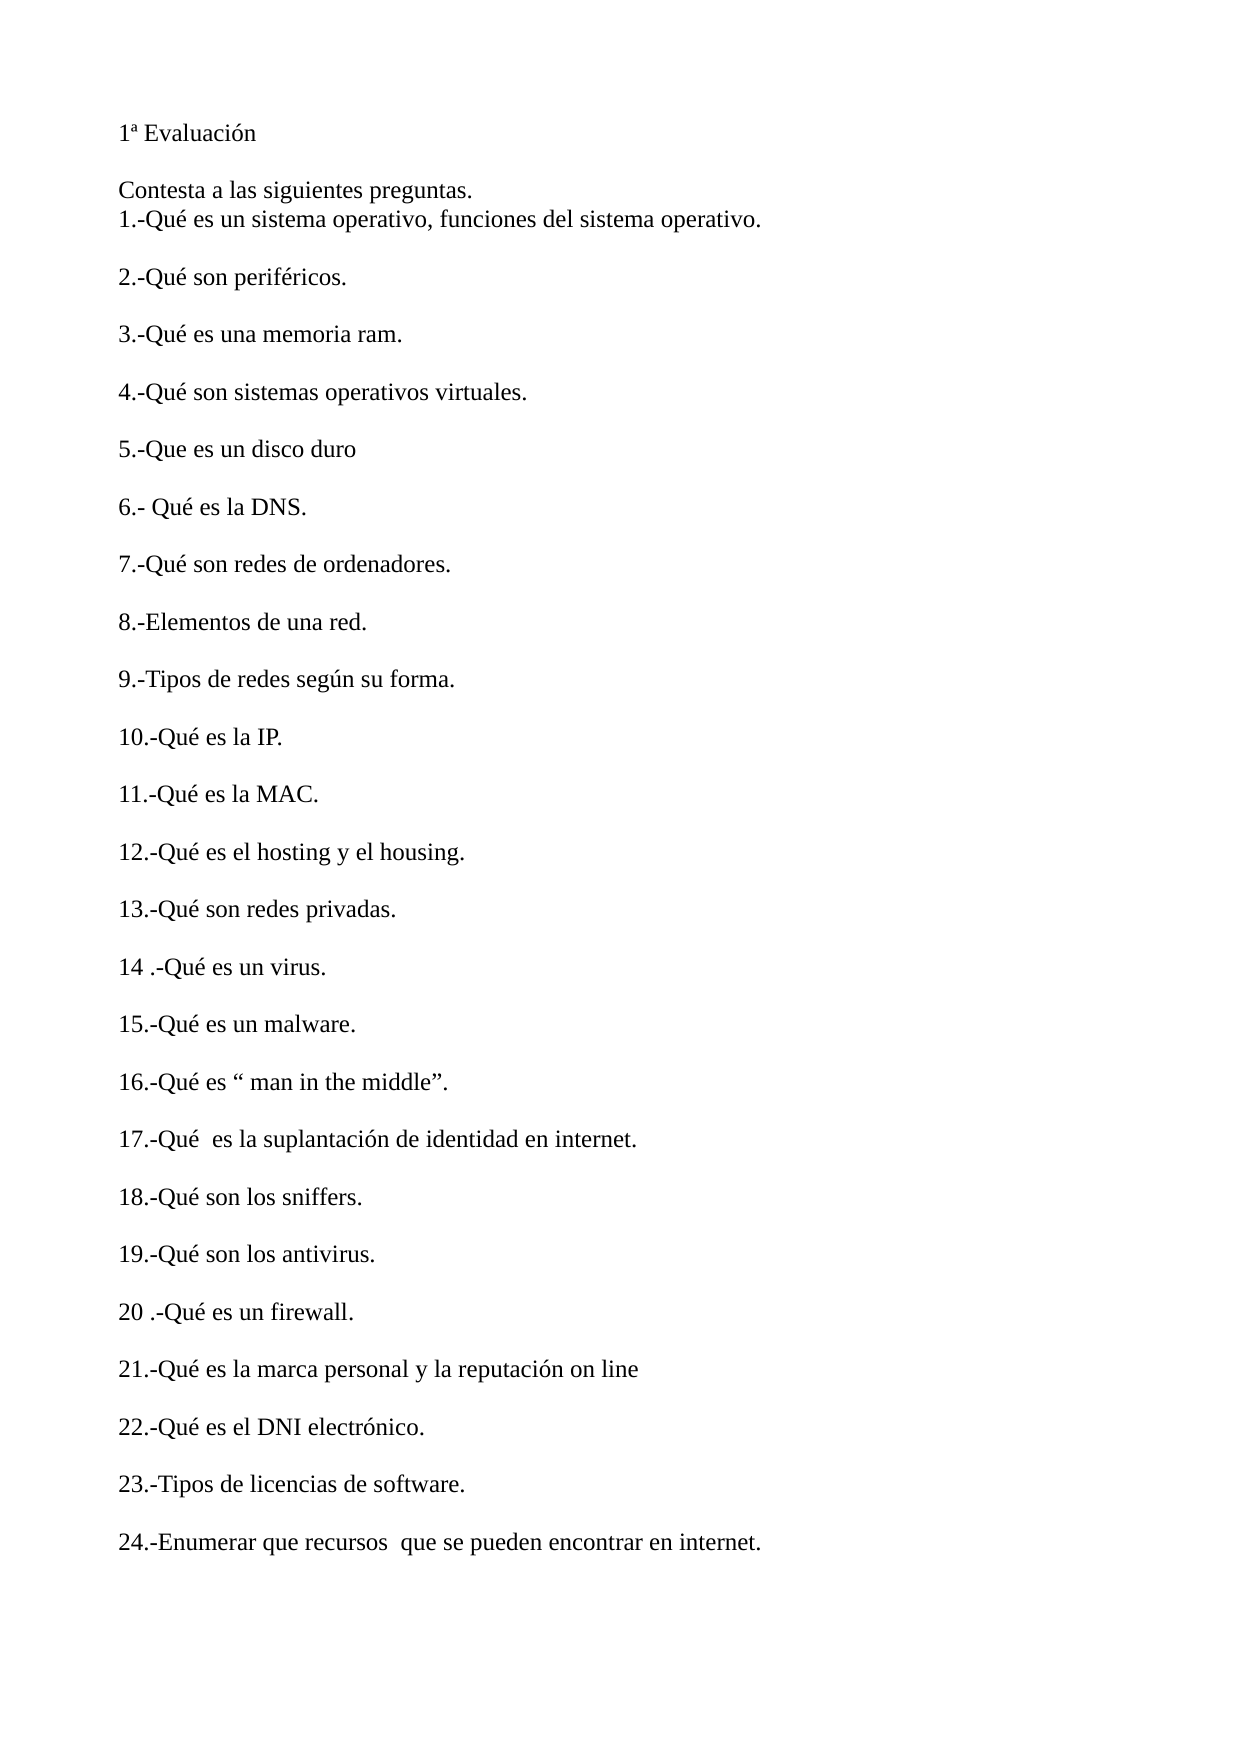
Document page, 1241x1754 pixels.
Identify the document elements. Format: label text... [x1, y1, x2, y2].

text 16.-Qué es “ man in the middle”. [118, 1067, 1122, 1096]
text 1ª Evaluación [118, 118, 1122, 147]
text 4.-Qué son sistemas operativos virtuales. [118, 377, 1122, 406]
text 3.-Qué es una memoria ram. [118, 319, 1122, 348]
text 5.-Que es un disco duro [118, 434, 1122, 463]
text 14 .-Qué es un virus. [118, 952, 1122, 981]
text 22.-Qué es el DNI electrónico. [118, 1412, 1122, 1441]
text 17.-Qué es la suplantación de identidad en internet. [118, 1124, 1122, 1153]
text 10.-Qué es la IP. [118, 722, 1122, 751]
text 23.-Tipos de licencias de software. [118, 1469, 1122, 1498]
text 19.-Qué son los antivirus. [118, 1239, 1122, 1268]
text 15.-Qué es un malware. [118, 1009, 1122, 1038]
text 11.-Qué es la MAC. [118, 779, 1122, 808]
text 6.- Qué es la DNS. [118, 492, 1122, 521]
text 9.-Tipos de redes según su forma. [118, 664, 1122, 693]
text 8.-Elementos de una red. [118, 607, 1122, 636]
text 21.-Qué es la marca personal y la reputación on line [118, 1354, 1122, 1383]
text Contesta a las siguientes preguntas. [118, 176, 1122, 204]
text 1.-Qué es un sistema operativo, funciones del sistema operativo. [118, 204, 1122, 233]
text 2.-Qué son periféricos. [118, 262, 1122, 291]
text 12.-Qué es el hosting y el housing. [118, 837, 1122, 866]
text 20 .-Qué es un firewall. [118, 1297, 1122, 1326]
text 13.-Qué son redes privadas. [118, 894, 1122, 923]
text 18.-Qué son los sniffers. [118, 1182, 1122, 1211]
text 7.-Qué son redes de ordenadores. [118, 549, 1122, 578]
text 24.-Enumerar que recursos que se pueden encontrar en internet. [118, 1527, 1122, 1556]
